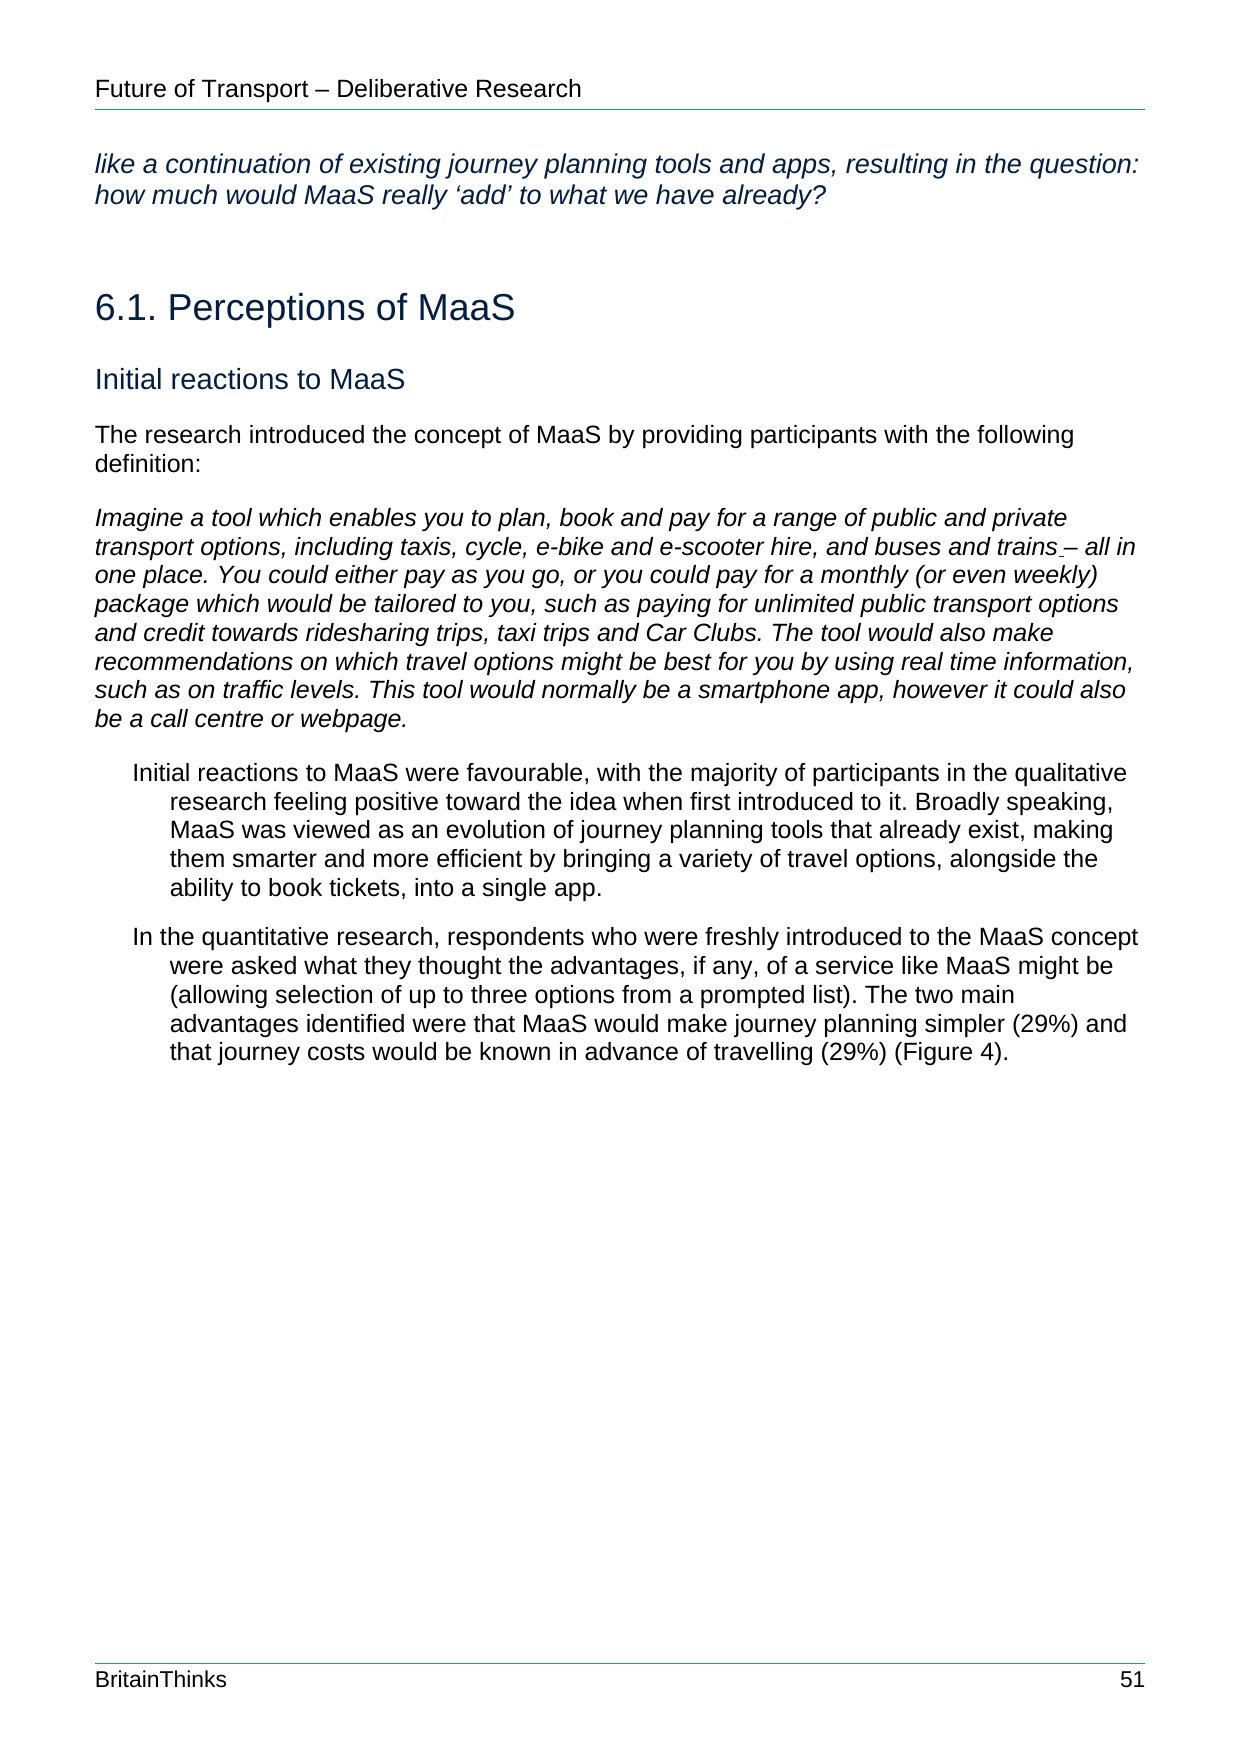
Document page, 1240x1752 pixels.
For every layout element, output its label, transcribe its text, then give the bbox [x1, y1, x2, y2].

list In the quantitative research, respondents who were freshly introduced to the MaaS concept were asked what they thought the advantages, if any, of a service like MaaS might be (allowing selection of up to three options from a prompted list). The two main advantages identified were that MaaS would make journey planning simpler (29%) and that journey costs would be known in advance of travelling (29%) (Figure 4). [132, 922, 1145, 1066]
text like a continuation of existing journey planning tools and apps, resulting in the question: how much would MaaS really ‘add’ to what we have already? [94, 148, 1145, 210]
subtitle 6.1. Perceptions of MaaS [94, 285, 1145, 328]
text The research introduced the concept of MaaS by providing participants with the following definition: [94, 420, 1145, 478]
subtitle Initial reactions to MaaS [94, 362, 1145, 395]
list Initial reactions to MaaS were favourable, with the majority of participants in the qualitative research feeling positive toward the idea when first introduced to it. Broadly speaking, MaaS was viewed as an evolution of journey planning tools that already exist, making them smarter and more efficient by bringing a variety of travel options, alongside the ability to book tickets, into a single app. [132, 758, 1145, 901]
text Imagine a tool which enables you to plan, book and pay for a range of public and private transport options, including taxis, cycle, e-bike and e-scooter hire, and buses and trains – all in one place. You could either pay as you go, or you could pay for a monthly (or even weekly) package which would be tailored to you, such as paying for unlimited public transport options and credit towards ridesharing trips, taxi trips and Car Clubs. The tool would also make recommendations on which travel options might be best for you by using real time information, such as on traffic levels. This tool would normally be a smartphone app, however it could also be a call centre or webpage. [94, 503, 1145, 733]
